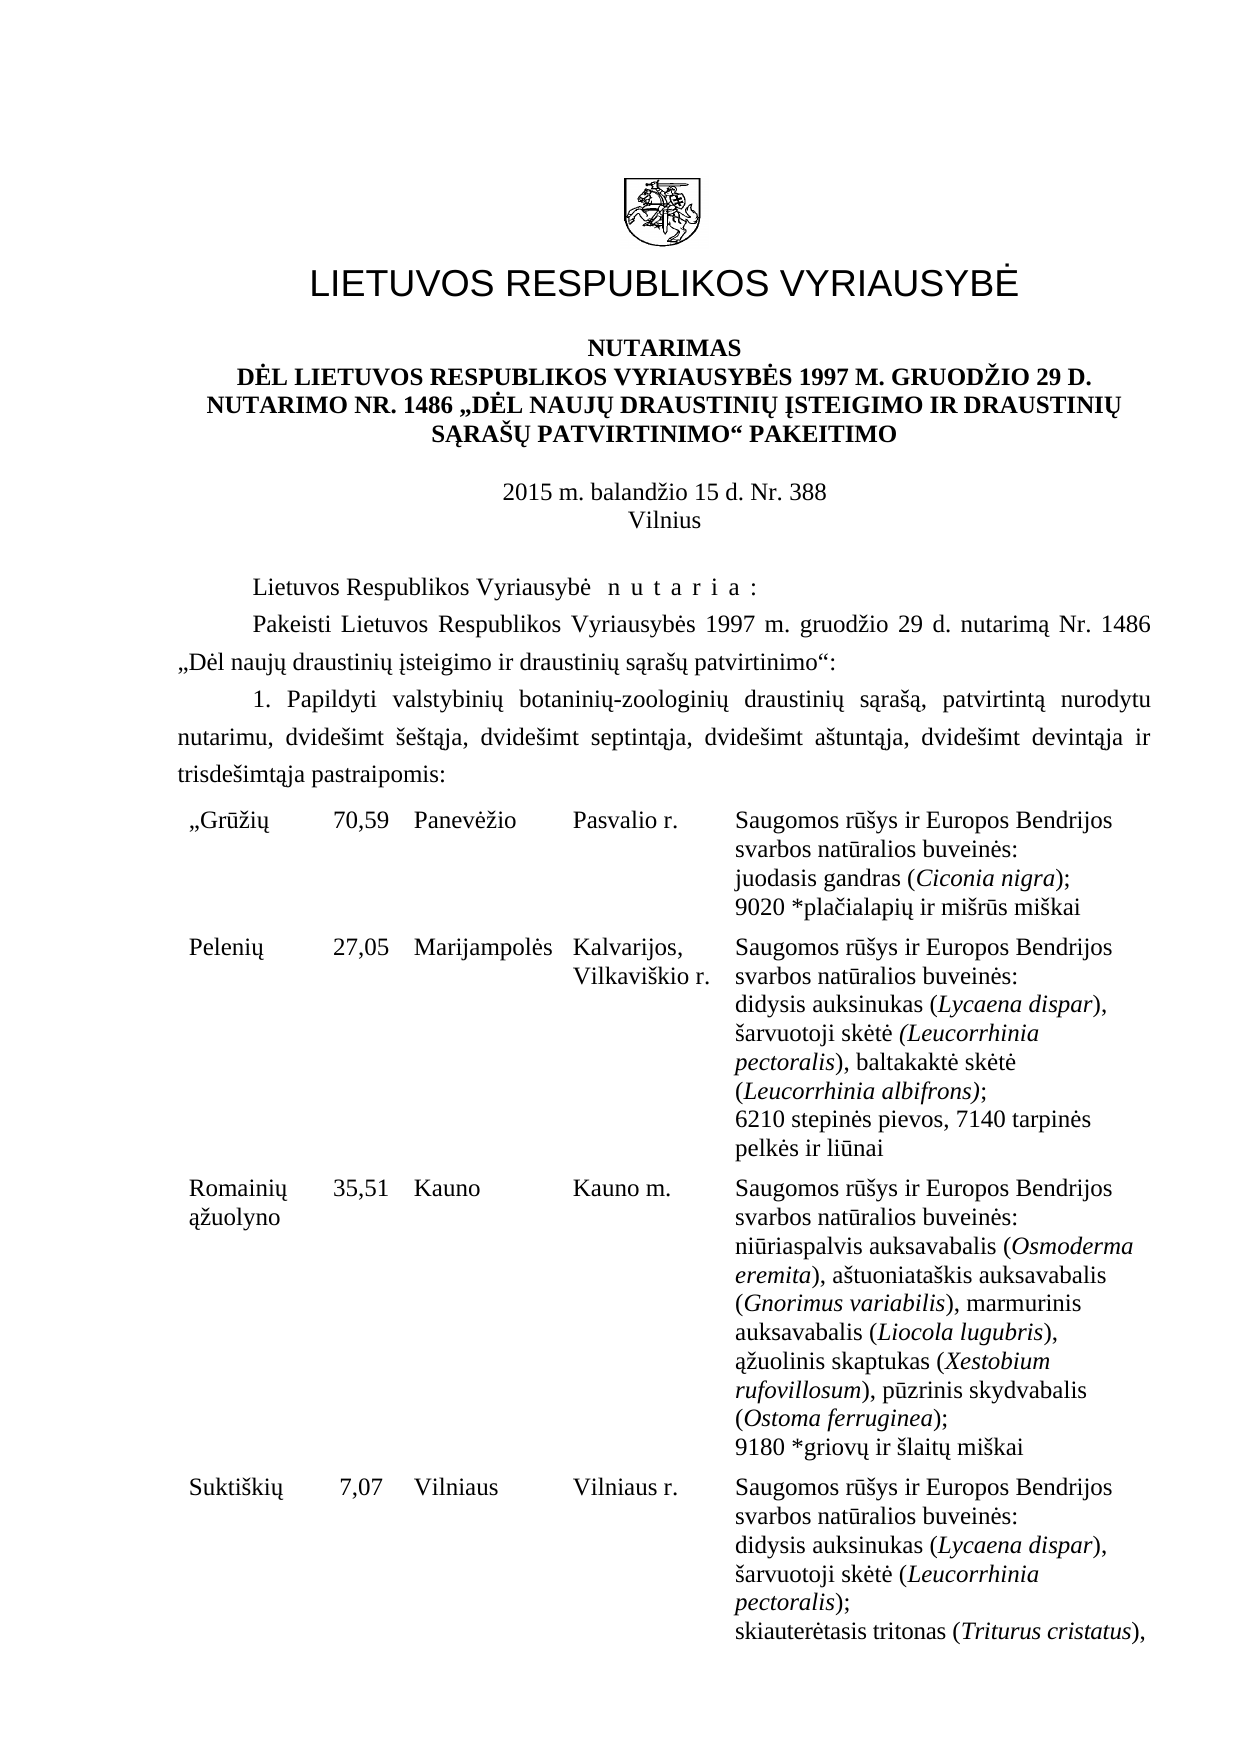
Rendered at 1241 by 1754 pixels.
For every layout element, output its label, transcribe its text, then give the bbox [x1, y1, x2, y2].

table_header „Grūžių [183, 800, 314, 926]
text nutarimas [177, 333, 1152, 362]
text 1. Papildyti valstybinių botaninių-zoologinių draustinių sąrašą, patvirtintą nurodytu nutarimu, dvidešimt šeštąja, dvidešimt septintąja, dvidešimt aštuntąja, dvidešimt devintąja ir trisdešimtąja pastraipomis: [177, 675, 1152, 788]
table_cell Kauno m. [567, 1168, 729, 1467]
table_header 70,59 [314, 800, 408, 926]
text 2015 m. balandžio 15 d. Nr. 388 Vilnius [177, 477, 1152, 534]
table_cell 7,07 [314, 1467, 408, 1651]
text Pakeisti Lietuvos Respublikos Vyriausybės 1997 m. gruodžio 29 d. nutarimą Nr. 1486 „Dėl naujų draustinių įsteigimo ir draustinių sąrašų patvirtinimo“: [177, 600, 1152, 675]
table_cell Saugomos rūšys ir Europos Bendrijos svarbos natūralios buveinės: niūriaspalvis auksavabalis (Osmoderma eremita), aštuoniataškis auksavabalis (Gnorimus variabilis), marmurinis auksavabalis (Liocola lugubris), ąžuolinis skaptukas (Xestobium rufovillosum), pūzrinis skydvabalis (Ostoma ferruginea); 9180 *griovų ir šlaitų miškai [729, 1168, 1157, 1467]
table_cell Saugomos rūšys ir Europos Bendrijos svarbos natūralios buveinės: didysis auksinukas (Lycaena dispar), šarvuotoji skėtė (Leucorrhinia pectoralis); skiauterėtasis tritonas (Triturus cristatus), [729, 1467, 1157, 1651]
text Dėl Lietuvos respublikos vyriausybės 1997 m. gruodžio 29 d. nutarimo Nr. 1486 „Dėl naujų draustinių įsteigimo ir draustinių sąrašų patvirtinimo“ pakeitimo [177, 362, 1152, 448]
text Lietuvos Respublikos Vyriausybė nutaria: [177, 563, 1152, 600]
text Lietuvos Respublikos Vyriausybė [177, 261, 1152, 304]
table_cell Kalvarijos, Vilkaviškio r. [567, 926, 729, 1168]
table_cell Vilniaus r. [567, 1467, 729, 1651]
table_cell 35,51 [314, 1168, 408, 1467]
table_cell 27,05 [314, 926, 408, 1168]
table_cell Marijampolės [408, 926, 567, 1168]
table_cell Pelenių [183, 926, 314, 1168]
table_header Panevėžio [408, 800, 567, 926]
table_header Saugomos rūšys ir Europos Bendrijos svarbos natūralios buveinės: juodasis gandras (Ciconia nigra); 9020 *plačialapių ir mišrūs miškai [729, 800, 1157, 926]
table_cell Vilniaus [408, 1467, 567, 1651]
table_cell Kauno [408, 1168, 567, 1467]
table_cell Romainių ąžuolyno [183, 1168, 314, 1467]
table_header Pasvalio r. [567, 800, 729, 926]
table_cell Suktiškių [183, 1467, 314, 1651]
table_cell Saugomos rūšys ir Europos Bendrijos svarbos natūralios buveinės: didysis auksinukas (Lycaena dispar), šarvuotoji skėtė (Leucorrhinia pectoralis), baltakaktė skėtė (Leucorrhinia albifrons); 6210 stepinės pievos, 7140 tarpinės pelkės ir liūnai [729, 926, 1157, 1168]
